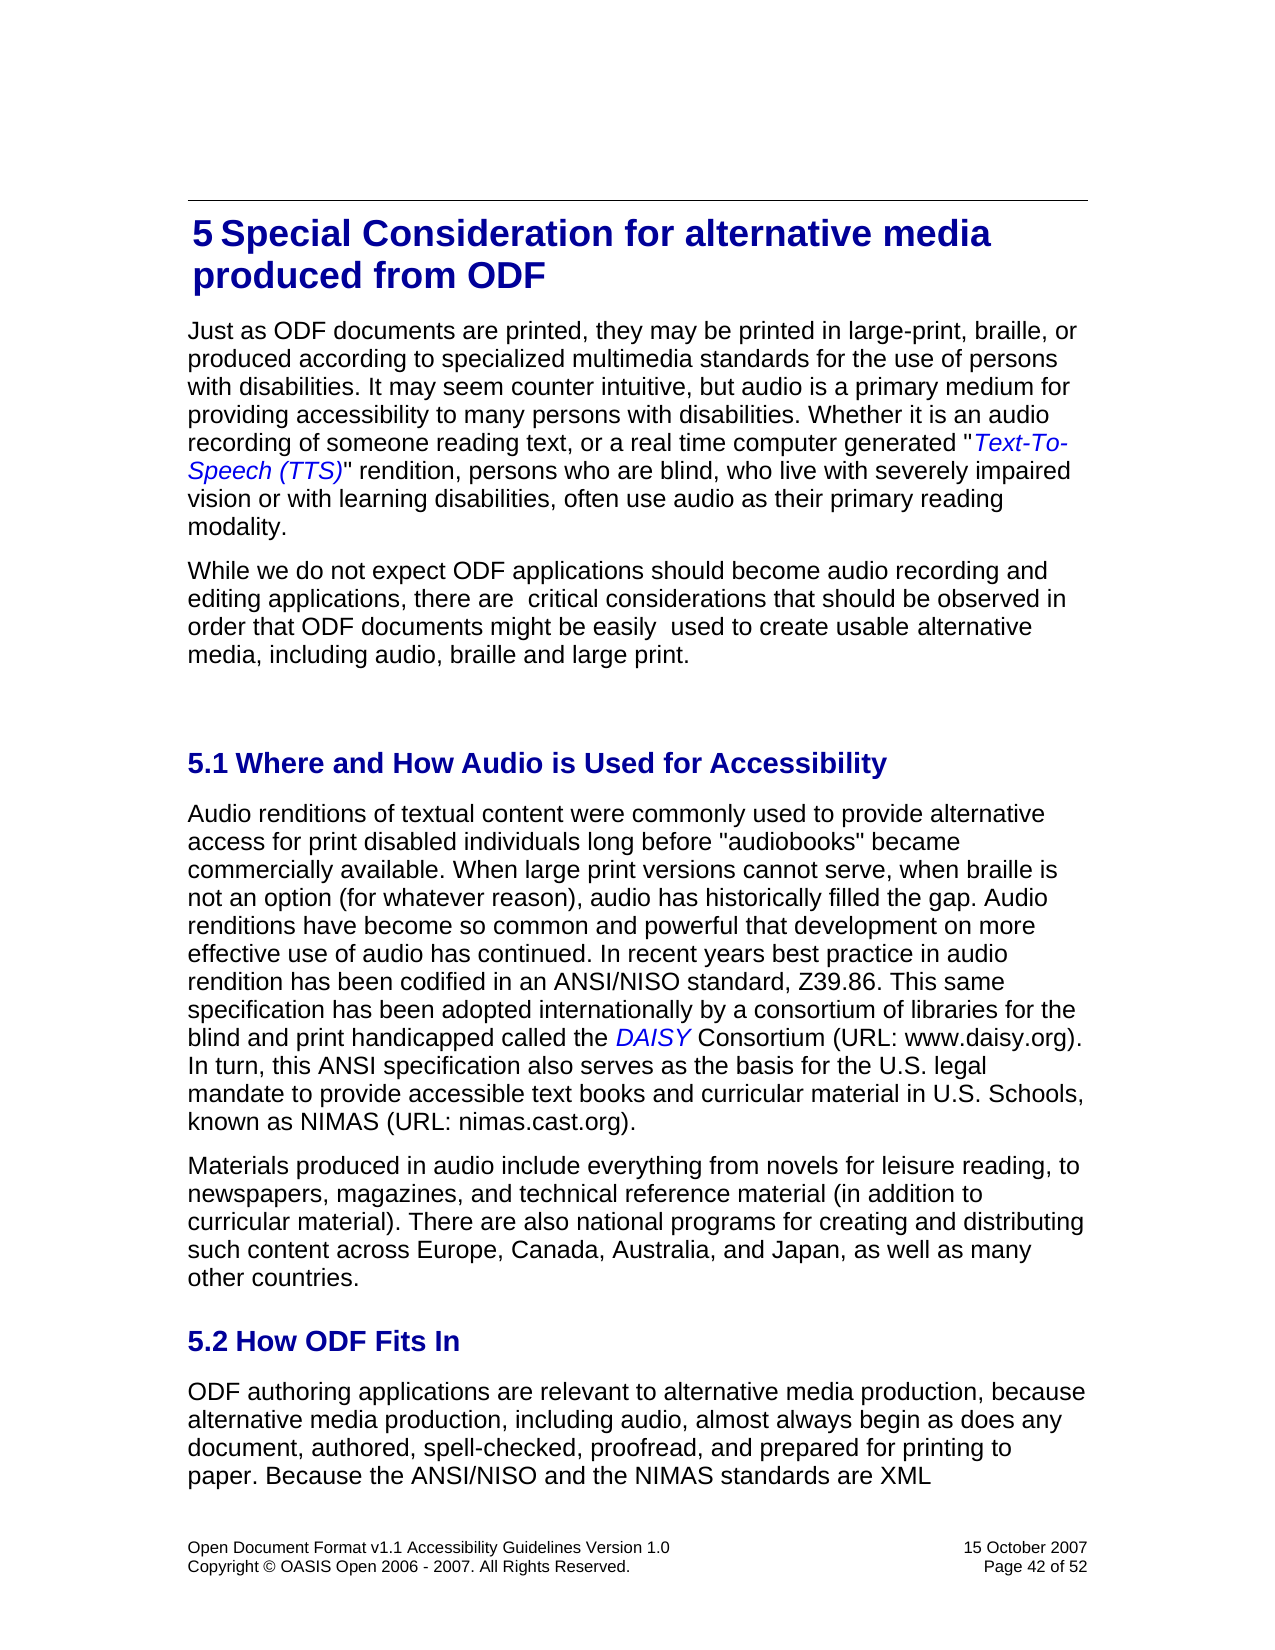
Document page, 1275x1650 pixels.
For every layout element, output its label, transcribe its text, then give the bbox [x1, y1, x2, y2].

text Just as ODF documents are printed, they may be printed in large-print, braille, or produced according to specialized multimedia standards for the use of persons with disabilities. It may seem counter intuitive, but audio is a primary medium for providing accessibility to many persons with disabilities. Whether it is an audio recording of someone reading text, or a real time computer generated "Text-To-Speech (TTS)" rendition, persons who are blind, who live with severely impaired vision or with learning disabilities, often use audio as their primary reading modality. [187, 317, 1088, 541]
text ODF authoring applications are relevant to alternative media production, because alternative media production, including audio, almost always begin as does any document, authored, spell-checked, proofread, and prepared for printing to paper. Because the ANSI/NISO and the NIMAS standards are XML [187, 1378, 1088, 1490]
subtitle Special Consideration for alternative media produced from ODF [187, 201, 1088, 296]
subtitle How ODF Fits In [187, 1325, 1088, 1357]
text Materials produced in audio include everything from novels for leisure reading, to newspapers, magazines, and technical reference material (in addition to curricular material). There are also national programs for creating and distributing such content across Europe, Canada, Australia, and Japan, as well as many other countries. [187, 1152, 1088, 1291]
subtitle Where and How Audio is Used for Accessibility [187, 747, 1088, 779]
text While we do not expect ODF applications should become audio recording and editing applications, there are critical considerations that should be observed in order that ODF documents might be easily used to create usable alternative media, including audio, braille and large print. [187, 557, 1088, 669]
text Audio renditions of textual content were commonly used to provide alternative access for print disabled individuals long before "audiobooks" became commercially available. When large print versions cannot serve, when braille is not an option (for whatever reason), audio has historically filled the gap. Audio renditions have become so common and powerful that development on more effective use of audio has continued. In recent years best practice in audio rendition has been codified in an ANSI/NISO standard, Z39.86. This same specification has been adopted internationally by a consortium of libraries for the blind and print handicapped called the DAISY Consortium (URL: www.daisy.org). In turn, this ANSI specification also serves as the basis for the U.S. legal mandate to provide accessible text books and curricular material in U.S. Schools, known as NIMAS (URL: nimas.cast.org). [187, 800, 1088, 1135]
